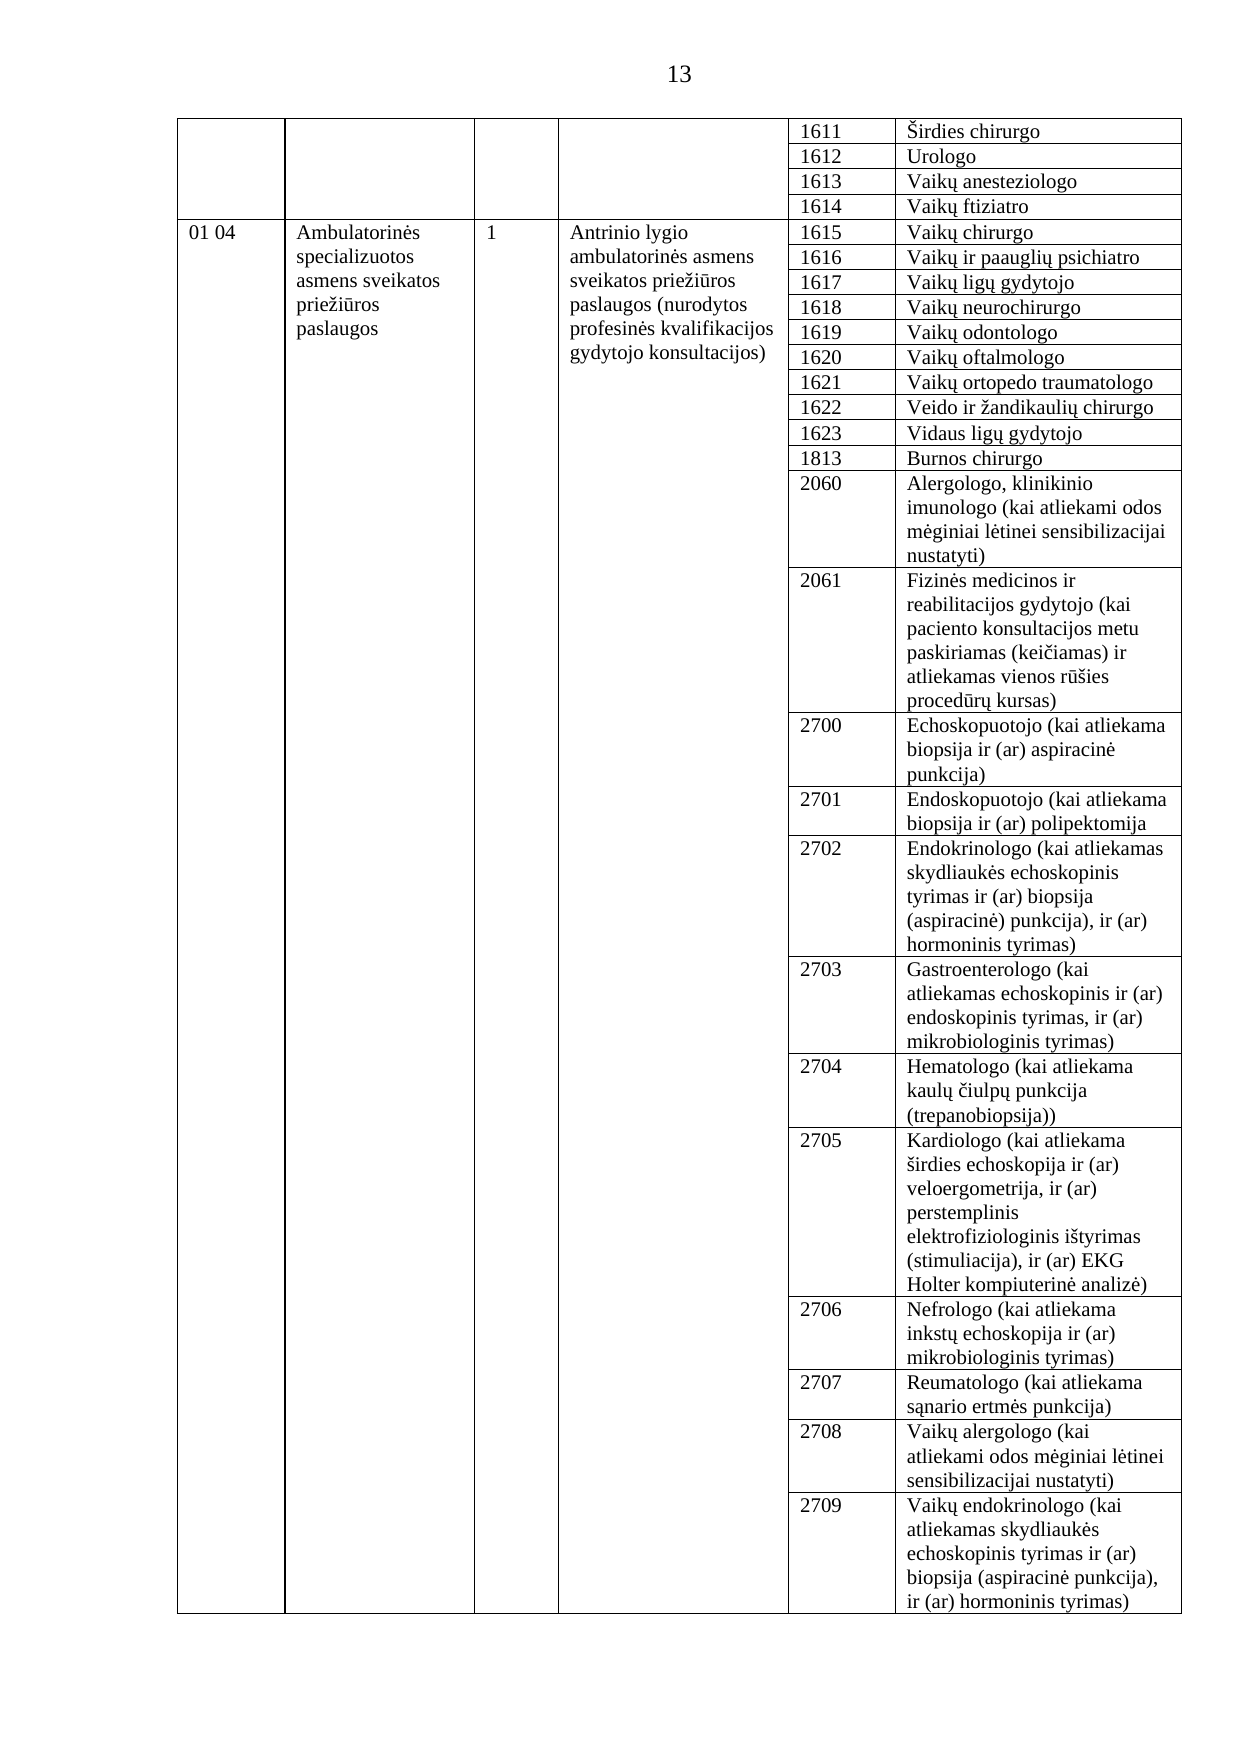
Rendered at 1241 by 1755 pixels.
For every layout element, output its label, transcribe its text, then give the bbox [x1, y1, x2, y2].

table_cell Endoskopuotojo (kai atliekama biopsija ir (ar) polipektomija [896, 787, 1181, 835]
table_cell Reumatologo (kai atliekama sąnario ertmės punkcija) [896, 1370, 1181, 1418]
table_cell Gastroenterologo (kai atliekamas echoskopinis ir (ar) endoskopinis tyrimas, ir (ar) mikrobiologinis tyrimas) [896, 957, 1181, 1053]
table_cell Alergologo, klinikinio imunologo (kai atliekami odos mėginiai lėtinei sensibilizacijai nustatyti) [896, 471, 1181, 567]
table_cell Fizinės medicinos ir reabilitacijos gydytojo (kai paciento konsultacijos metu paskiriamas (keičiamas) ir atliekamas vienos rūšies procedūrų kursas) [896, 568, 1181, 712]
table_cell 1621 [789, 370, 895, 394]
table_cell Vaikų neurochirurgo [896, 295, 1181, 319]
table_cell [559, 119, 788, 218]
table_cell [286, 119, 474, 218]
table_cell 1618 [789, 295, 895, 319]
table_cell 1615 [789, 220, 895, 244]
table_cell Vaikų ir paauglių psichiatro [896, 245, 1181, 269]
table_cell 2704 [789, 1054, 895, 1127]
table_cell 1612 [789, 144, 895, 168]
table_cell Vaikų ortopedo traumatologo [896, 370, 1181, 394]
table_cell Vaikų chirurgo [896, 220, 1181, 244]
table_cell Vaikų endokrinologo (kai atliekamas skydliaukės echoskopinis tyrimas ir (ar) biopsija (aspiracinė punkcija), ir (ar) hormoninis tyrimas) [896, 1493, 1181, 1613]
table_cell 1616 [789, 245, 895, 269]
table_cell 1619 [789, 320, 895, 344]
table_cell Ambulatorinės specializuotos asmens sveikatos priežiūros paslaugos [286, 220, 474, 1613]
table_cell 1623 [789, 420, 895, 444]
table_cell Hematologo (kai atliekama kaulų čiulpų punkcija (trepanobiopsija)) [896, 1054, 1181, 1127]
table_cell 2707 [789, 1370, 895, 1418]
table_cell Nefrologo (kai atliekama inkstų echoskopija ir (ar) mikrobiologinis tyrimas) [896, 1297, 1181, 1369]
table_cell Antrinio lygio ambulatorinės asmens sveikatos priežiūros paslaugos (nurodytos profesinės kvalifikacijos gydytojo konsultacijos) [559, 220, 788, 1613]
table_cell 1611 [789, 119, 895, 143]
table_cell 2700 [789, 713, 895, 786]
table_cell 2709 [789, 1493, 895, 1613]
table_cell 2703 [789, 957, 895, 1053]
table_cell Echoskopuotojo (kai atliekama biopsija ir (ar) aspiracinė punkcija) [896, 713, 1181, 786]
table_cell 1617 [789, 270, 895, 294]
table_cell [178, 119, 284, 218]
table_cell Endokrinologo (kai atliekamas skydliaukės echoskopinis tyrimas ir (ar) biopsija (aspiracinė) punkcija), ir (ar) hormoninis tyrimas) [896, 836, 1181, 956]
table_cell Vaikų oftalmologo [896, 345, 1181, 369]
table_cell Urologo [896, 144, 1181, 168]
table_cell Vaikų odontologo [896, 320, 1181, 344]
table_cell Širdies chirurgo [896, 119, 1181, 143]
table_cell 2060 [789, 471, 895, 567]
table_cell Vaikų ftiziatro [896, 195, 1181, 218]
table_cell 1614 [789, 195, 895, 218]
table_cell 01 04 [178, 220, 284, 1613]
table_cell Kardiologo (kai atliekama širdies echoskopija ir (ar) veloergometrija, ir (ar) perstemplinis elektrofiziologinis ištyrimas (stimuliacija), ir (ar) EKG Holter kompiuterinė analizė) [896, 1128, 1181, 1296]
table_cell 2708 [789, 1420, 895, 1492]
table_cell 1813 [789, 446, 895, 469]
table_cell 2702 [789, 836, 895, 956]
table_cell 2701 [789, 787, 895, 835]
table_cell 1 [475, 220, 558, 1613]
table_cell 1622 [789, 395, 895, 419]
table_cell [475, 119, 558, 218]
table_cell Burnos chirurgo [896, 446, 1181, 469]
table_cell Vidaus ligų gydytojo [896, 420, 1181, 444]
table_cell Vaikų alergologo (kai atliekami odos mėginiai lėtinei sensibilizacijai nustatyti) [896, 1420, 1181, 1492]
table_cell 2705 [789, 1128, 895, 1296]
table_cell 1620 [789, 345, 895, 369]
table_cell 2061 [789, 568, 895, 712]
table_cell Veido ir žandikaulių chirurgo [896, 395, 1181, 419]
table_cell 2706 [789, 1297, 895, 1369]
table_cell Vaikų ligų gydytojo [896, 270, 1181, 294]
table_cell 1613 [789, 169, 895, 193]
table_cell Vaikų anesteziologo [896, 169, 1181, 193]
